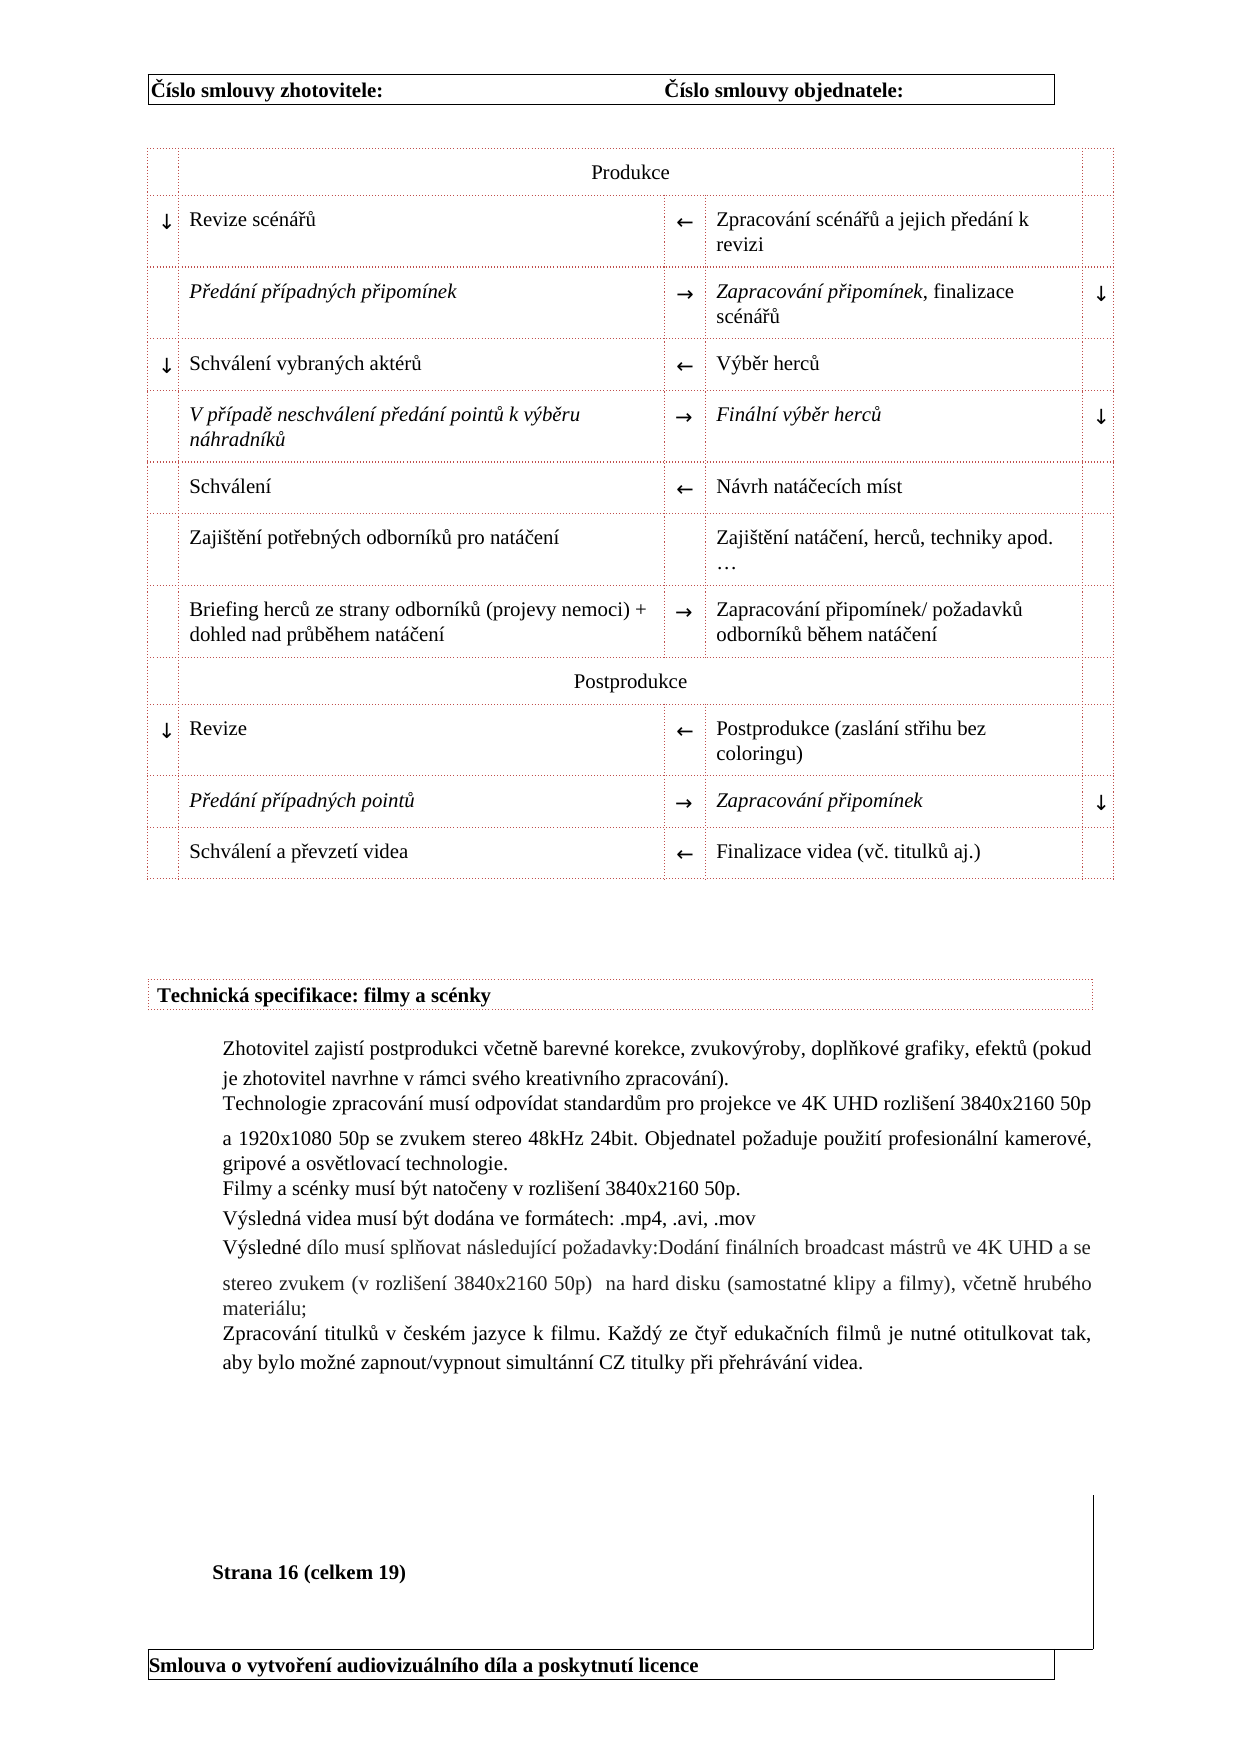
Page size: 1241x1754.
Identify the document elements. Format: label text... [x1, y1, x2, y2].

table_cell [148, 775, 179, 827]
table_cell → [664, 266, 706, 338]
table_cell ← [664, 338, 706, 389]
table_cell Zajištění natáčení, herců, techniky apod. … [706, 513, 1082, 585]
table_cell [148, 513, 179, 585]
table_cell Schválení vybraných aktérů [179, 338, 664, 389]
list Výsledné dílo musí splňovat následující požadavky:Dodání finálních broadcast mástrů ve 4K UHD a se stereo zvukem (v rozlišení 3840x2160 50p) na hard disku (samostatné klipy a filmy), včetně hrubého materiálu; [185, 1234, 1093, 1319]
list Zpracování titulků v českém jazyce k filmu. Každý ze čtyř edukačních filmů je nutné otitulkovat tak, aby bylo možné zapnout/vypnout simultánní CZ titulky při přehrávání videa. [185, 1319, 1093, 1374]
list Technologie zpracování musí odpovídat standardům pro projekce ve 4K UHD rozlišení 3840x2160 50p a 1920x1080 50p se zvukem stereo 48kHz 24bit. Objednatel požaduje použití profesionální kamerové, gripové a osvětlovací technologie. [185, 1090, 1093, 1175]
table_cell [1082, 148, 1113, 194]
table_cell [148, 657, 179, 703]
table_cell ↓ [148, 338, 179, 389]
table_cell [664, 513, 706, 585]
table_cell Zajištění potřebných odborníků pro natáčení [179, 513, 664, 585]
table_cell [148, 148, 179, 194]
table_cell [1082, 338, 1113, 389]
table_cell [148, 827, 179, 878]
table_cell Předání případných připomínek [179, 266, 664, 338]
table_cell [148, 266, 179, 338]
table_cell → [664, 390, 706, 461]
list Zhotovitel zajistí postprodukci včetně barevné korekce, zvukovýroby, doplňkové grafiky, efektů (pokud je zhotovitel navrhne v rámci svého kreativního zpracování). [185, 1035, 1093, 1090]
table_cell Návrh natáčecích míst [706, 461, 1082, 513]
table_cell Produkce [179, 148, 1082, 194]
table_cell Revize scénářů [179, 195, 664, 266]
table_cell Finalizace videa (vč. titulků aj.) [706, 827, 1082, 878]
table_cell [1082, 704, 1113, 775]
table_cell [1082, 657, 1113, 703]
table_cell Finální výběr herců [706, 390, 1082, 461]
table_cell → [664, 585, 706, 657]
table_cell [1082, 195, 1113, 266]
table_cell Revize [179, 704, 664, 775]
table_cell [1082, 461, 1113, 513]
table_cell ← [664, 827, 706, 878]
table_cell Předání případných pointů [179, 775, 664, 827]
table_cell ← [664, 461, 706, 513]
table_cell ↓ [148, 195, 179, 266]
table_cell → [664, 775, 706, 827]
list Filmy a scénky musí být natočeny v rozlišení 3840x2160 50p. [185, 1175, 1093, 1205]
table_cell ← [664, 195, 706, 266]
table_cell Schválení [179, 461, 664, 513]
table_cell Zpracování scénářů a jejich předání k revizi [706, 195, 1082, 266]
list Výsledná videa musí být dodána ve formátech: .mp4, .avi, .mov [185, 1205, 1093, 1234]
table_cell [1082, 513, 1113, 585]
table_cell [148, 390, 179, 461]
table_cell Zapracování připomínek/ požadavků odborníků během natáčení [706, 585, 1082, 657]
table_cell Zapracování připomínek, finalizace scénářů [706, 266, 1082, 338]
table_cell [148, 461, 179, 513]
table_cell V případě neschválení předání pointů k výběru náhradníků [179, 390, 664, 461]
table_cell [1082, 827, 1113, 878]
table_cell [148, 585, 179, 657]
table_cell ↓ [148, 704, 179, 775]
table_cell Schválení a převzetí videa [179, 827, 664, 878]
table_cell ↓ [1082, 775, 1113, 827]
table_cell [1082, 585, 1113, 657]
table_cell ↓ [1082, 390, 1113, 461]
table_cell Výběr herců [706, 338, 1082, 389]
table_cell Postprodukce (zaslání střihu bez coloringu) [706, 704, 1082, 775]
table_cell Postprodukce [179, 657, 1082, 703]
table_cell ← [664, 704, 706, 775]
table_cell Zapracování připomínek [706, 775, 1082, 827]
table_cell Briefing herců ze strany odborníků (projevy nemoci) + dohled nad průběhem natáčení [179, 585, 664, 657]
subtitle Technická specifikace: filmy a scénky [147, 979, 1093, 1010]
table_cell ↓ [1082, 266, 1113, 338]
